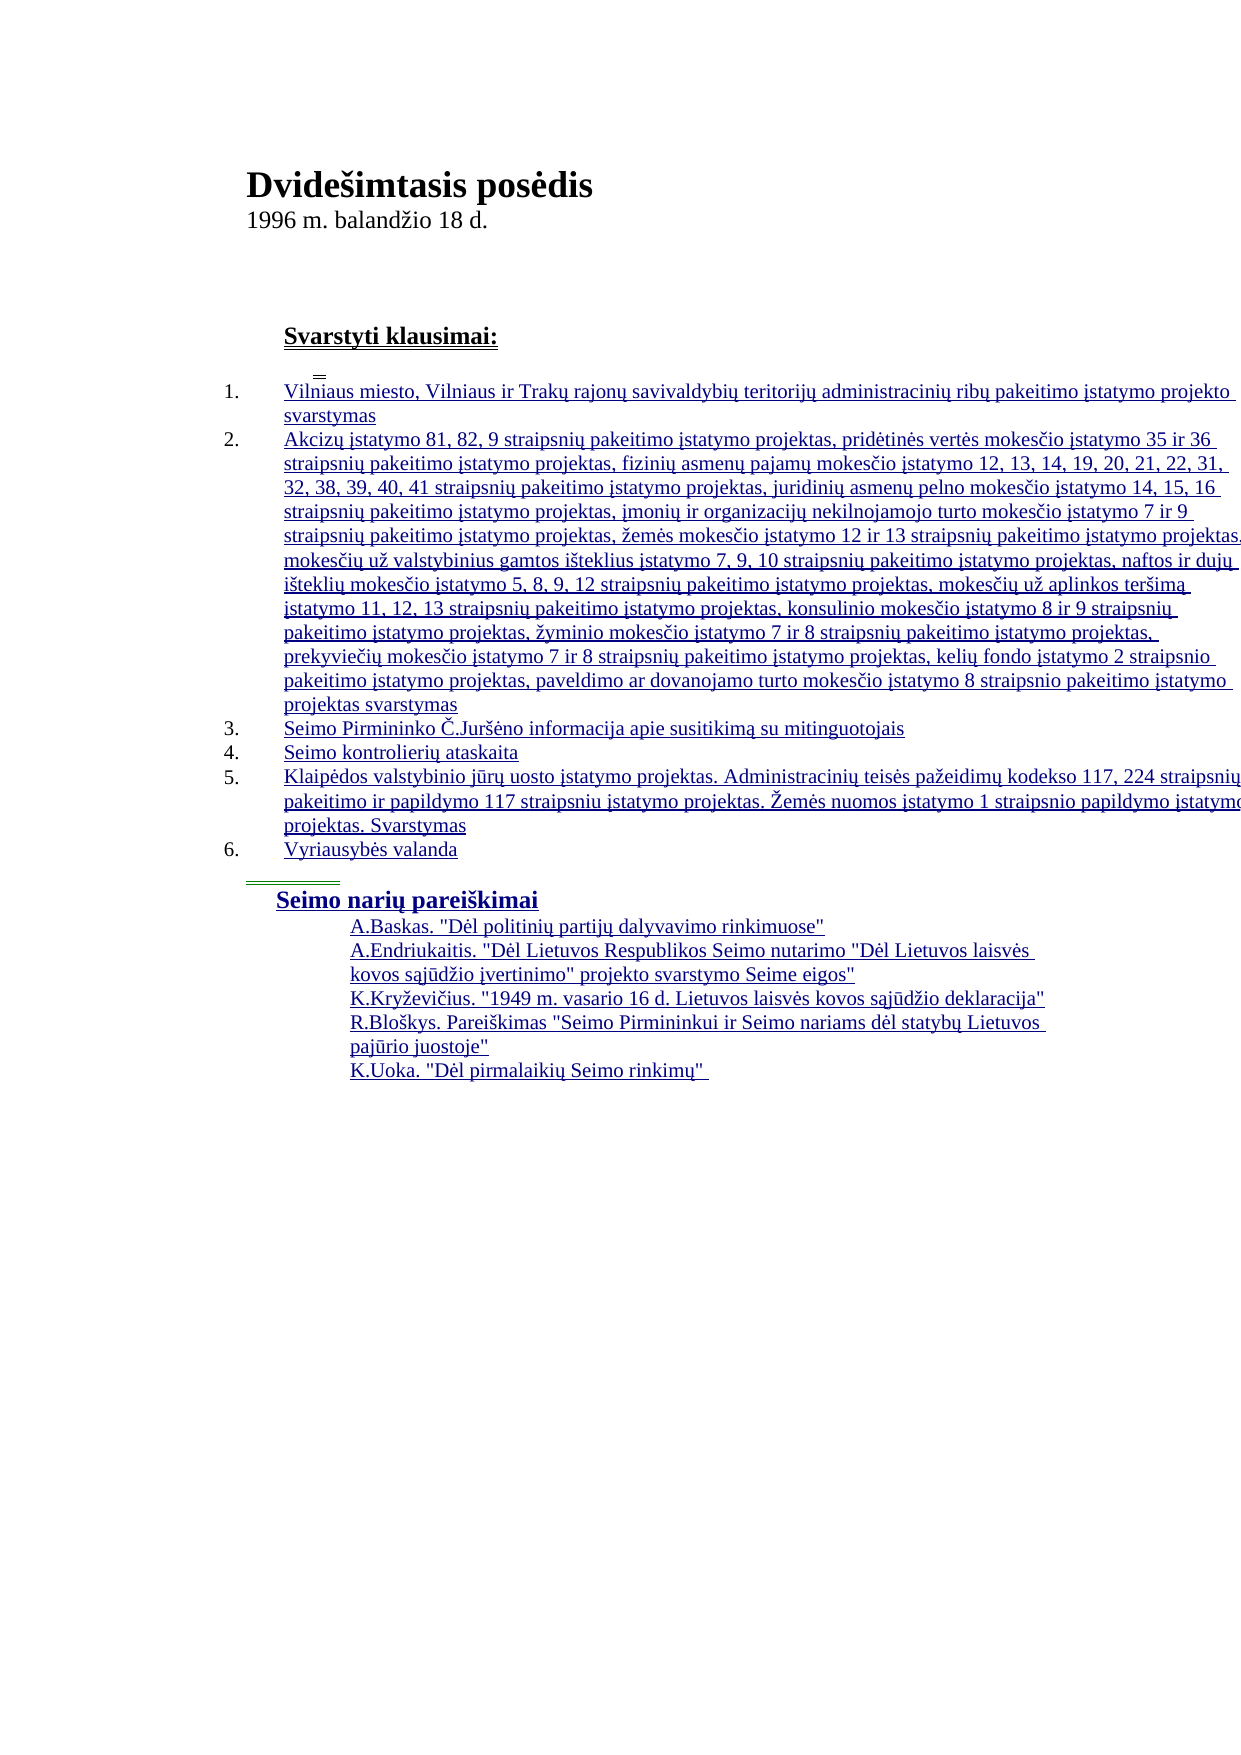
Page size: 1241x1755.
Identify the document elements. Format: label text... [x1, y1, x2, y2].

text Seimo narių pareiškimai [276, 885, 1053, 914]
table_cell [187, 765, 272, 837]
table_cell [187, 379, 272, 427]
table_cell Vyriausybės valanda [272, 837, 1240, 861]
table_cell Vilniaus miesto, Vilniaus ir Trakų rajonų savivaldybių teritorijų administracinių ribų pakeitimo įstatymo projekto svarstymas [272, 379, 1240, 427]
text K.Kryževičius. "1949 m. vasario 16 d. Lietuvos laisvės kovos sąjūdžio deklaracija" [350, 986, 1053, 1010]
table_cell Seimo kontrolierių ataskaita [272, 740, 1240, 764]
table_cell [187, 740, 272, 764]
table_cell Seimo Pirmininko Č.Juršėno informacija apie susitikimą su mitinguotojais [272, 716, 1240, 740]
text A.Endriukaitis. "Dėl Lietuvos Respublikos Seimo nutarimo "Dėl Lietuvos laisvės kovos sąjūdžio įvertinimo" projekto svarstymo Seime eigos" [350, 938, 1053, 986]
table_header Svarstyti klausimai: [272, 321, 1240, 379]
text K.Uoka. "Dėl pirmalaikių Seimo rinkimų" [350, 1058, 1053, 1082]
text R.Bloškys. Pareiškimas "Seimo Pirmininkui ir Seimo nariams dėl statybų Lietuvos pajūrio juostoje" [350, 1010, 1053, 1058]
table_cell [187, 716, 272, 740]
table_header [187, 321, 272, 379]
table_cell Klaipėdos valstybinio jūrų uosto įstatymo projektas. Administracinių teisės pažeidimų kodekso 117, 224 straipsnių pakeitimo ir papildymo 117 straipsniu įstatymo projektas. Žemės nuomos įstatymo 1 straipsnio papildymo įstatymo projektas. Svarstymas [272, 765, 1240, 837]
table_cell Akcizų įstatymo 81, 82, 9 straipsnių pakeitimo įstatymo projektas, pridėtinės vertės mokesčio įstatymo 35 ir 36 straipsnių pakeitimo įstatymo projektas, fizinių asmenų pajamų mokesčio įstatymo 12, 13, 14, 19, 20, 21, 22, 31, 32, 38, 39, 40, 41 straipsnių pakeitimo įstatymo projektas, juridinių asmenų pelno mokesčio įstatymo 14, 15, 16 straipsnių pakeitimo įstatymo projektas, įmonių ir organizacijų nekilnojamojo turto mokesčio įstatymo 7 ir 9 straipsnių pakeitimo įstatymo projektas, žemės mokesčio įstatymo 12 ir 13 straipsnių pakeitimo įstatymo projektas, mokesčių už valstybinius gamtos išteklius įstatymo 7, 9, 10 straipsnių pakeitimo įstatymo projektas, naftos ir dujų išteklių mokesčio įstatymo 5, 8, 9, 12 straipsnių pakeitimo įstatymo projektas, mokesčių už aplinkos teršimą įstatymo 11, 12, 13 straipsnių pakeitimo įstatymo projektas, konsulinio mokesčio įstatymo 8 ir 9 straipsnių pakeitimo įstatymo projektas, žyminio mokesčio įstatymo 7 ir 8 straipsnių pakeitimo įstatymo projektas, prekyviečių mokesčio įstatymo 7 ir 8 straipsnių pakeitimo įstatymo projektas, kelių fondo įstatymo 2 straipsnio pakeitimo įstatymo projektas, paveldimo ar dovanojamo turto mokesčio įstatymo 8 straipsnio pakeitimo įstatymo projektas svarstymas [272, 427, 1240, 716]
table_cell [187, 837, 272, 861]
table_cell [187, 427, 272, 716]
text Dvidešimtasis posėdis 1996 m. balandžio 18 d. [246, 162, 1053, 234]
text A.Baskas. "Dėl politinių partijų dalyvavimo rinkimuose" [350, 914, 1053, 938]
